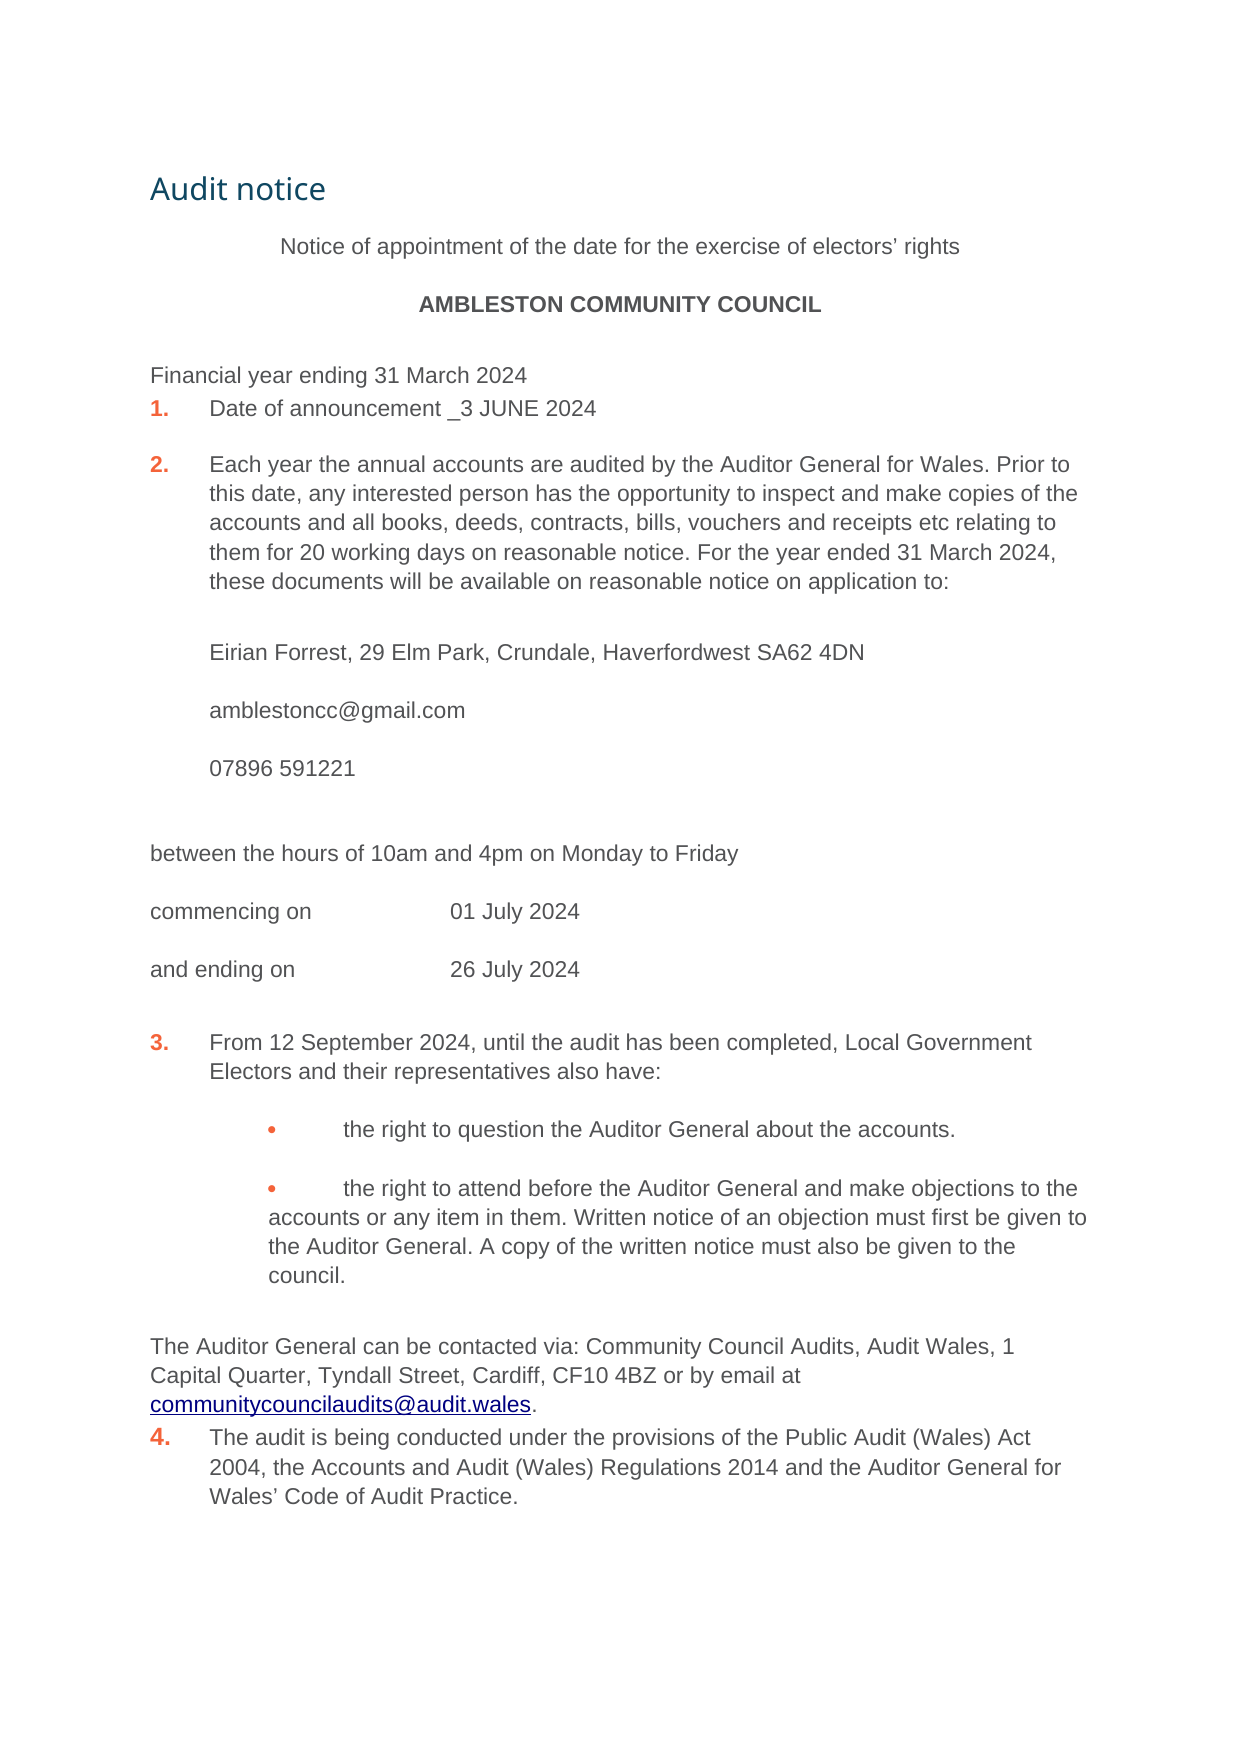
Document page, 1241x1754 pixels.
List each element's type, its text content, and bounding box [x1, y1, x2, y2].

list From 12 September 2024, until the audit has been completed, Local Government Electors and their representatives also have: [150, 1026, 1090, 1084]
text Financial year ending 31 March 2024 [150, 359, 1090, 388]
text AMBLESTON COMMUNITY COUNCIL [150, 288, 1090, 318]
text and ending on 26 July 2024 [150, 954, 1090, 983]
list the right to attend before the Auditor General and make objections to the accounts or any item in them. Written notice of an objection must first be given to the Auditor General. A copy of the written notice must also be given to the council. [268, 1172, 1090, 1288]
text between the hours of 10am and 4pm on Monday to Friday [150, 837, 1090, 866]
text 07896 591221 [209, 752, 1090, 781]
list Each year the annual accounts are audited by the Auditor General for Wales. Prior to this date, any interested person has the opportunity to inspect and make copies of the accounts and all books, deeds, contracts, bills, vouchers and receipts etc relating to them for 20 working days on reasonable notice. For the year ended 31 March 2024, these documents will be available on reasonable notice on application to: [150, 448, 1090, 594]
text Notice of appointment of the date for the exercise of electors’ rights [150, 230, 1090, 259]
text The Auditor General can be contacted via: Community Council Audits, Audit Wales, 1 Capital Quarter, Tyndall Street, Cardiff, CF10 4BZ or by email at communitycouncilaudits@audit.wales. [150, 1330, 1090, 1417]
text amblestoncc@gmail.com [209, 694, 1090, 723]
text commencing on 01 July 2024 [150, 895, 1090, 924]
subtitle Audit notice [150, 167, 1090, 209]
list The audit is being conducted under the provisions of the Public Audit (Wales) Act 2004, the Accounts and Audit (Wales) Regulations 2014 and the Auditor General for Wales’ Code of Audit Practice. [150, 1422, 1090, 1509]
text Eirian Forrest, 29 Elm Park, Crundale, Haverfordwest SA62 4DN [209, 636, 1090, 665]
list the right to question the Auditor General about the accounts. [268, 1113, 1090, 1142]
list Date of announcement _3 JUNE 2024 [150, 393, 1090, 422]
